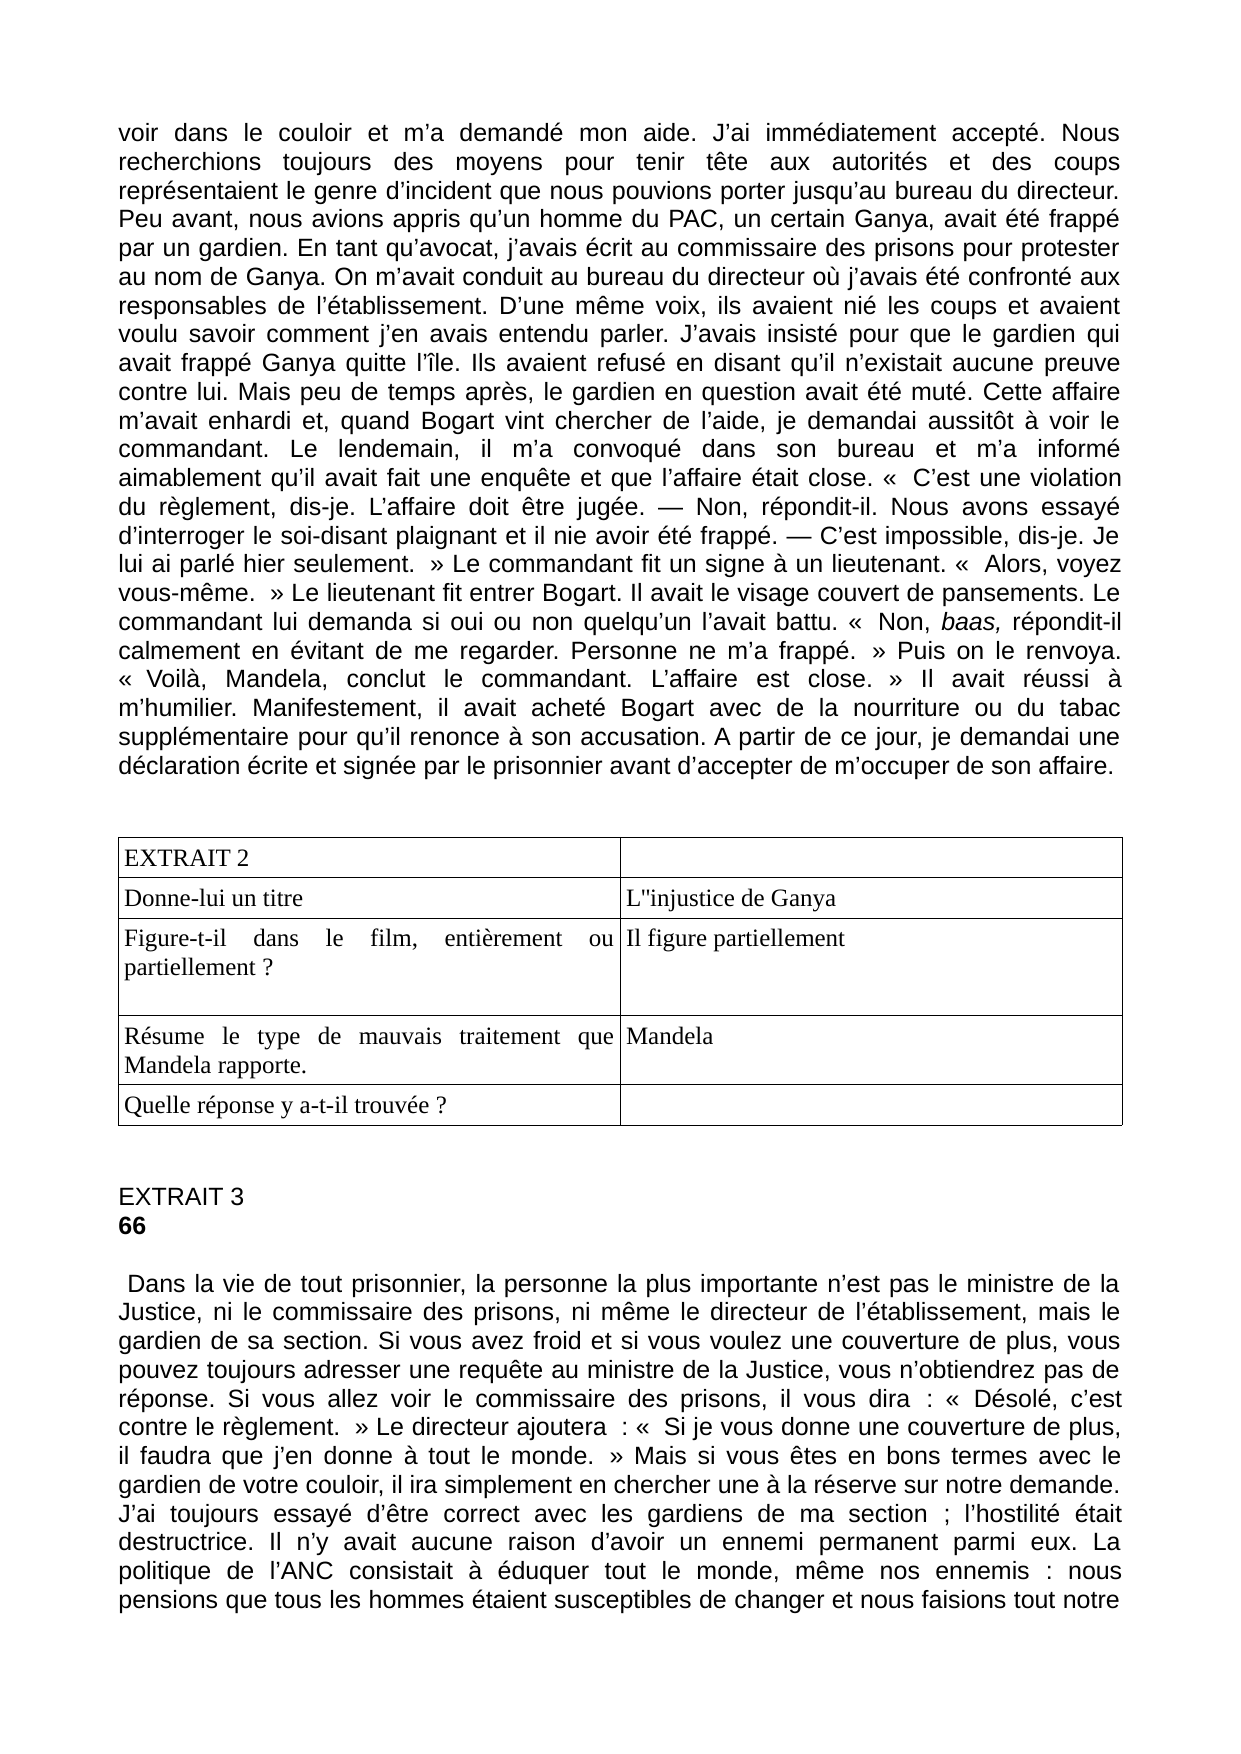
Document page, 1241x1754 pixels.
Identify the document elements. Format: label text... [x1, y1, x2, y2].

text 66 [118, 1211, 1122, 1240]
table_cell [621, 1085, 1122, 1125]
table_cell L''injustice de Ganya [621, 878, 1122, 917]
table_cell Mandela [621, 1016, 1122, 1084]
table_cell Donne-lui un titre [119, 878, 620, 917]
text Dans la vie de tout prisonnier, la personne la plus importante n’est pas le ministre de la Justice, ni le commissaire des prisons, ni même le directeur de l’établissement, mais le gardien de sa section. Si vous avez froid et si vous voulez une couverture de plus, vous pouvez toujours adresser une requête au ministre de la Justice, vous n’obtiendrez pas de réponse. Si vous allez voir le commissaire des prisons, il vous dira : « Désolé, c’est contre le règlement. » Le directeur ajoutera : « Si je vous donne une couverture de plus, il faudra que j’en donne à tout le monde. » Mais si vous êtes en bons termes avec le gardien de votre couloir, il ira simplement en chercher une à la réserve sur notre demande. J’ai toujours essayé d’être correct avec les gardiens de ma section ; l’hostilité était destructrice. Il n’y avait aucune raison d’avoir un ennemi permanent parmi eux. La politique de l’ANC consistait à éduquer tout le monde, même nos ennemis : nous pensions que tous les hommes étaient susceptibles de changer et nous faisions tout notre [118, 1268, 1122, 1613]
table_header [621, 838, 1122, 877]
table_cell Il figure partiellement [621, 919, 1122, 1015]
table_cell Figure-t-il dans le film, entièrement ou partiellement ? [119, 919, 620, 1015]
text EXTRAIT 3 [118, 1182, 1122, 1211]
table_cell Résume le type de mauvais traitement que Mandela rapporte. [119, 1016, 620, 1084]
text voir dans le couloir et m’a demandé mon aide. J’ai immédiatement accepté. Nous recherchions toujours des moyens pour tenir tête aux autorités et des coups représentaient le genre d’incident que nous pouvions porter jusqu’au bureau du directeur. Peu avant, nous avions appris qu’un homme du PAC, un certain Ganya, avait été frappé par un gardien. En tant qu’avocat, j’avais écrit au commissaire des prisons pour protester au nom de Ganya. On m’avait conduit au bureau du directeur où j’avais été confronté aux responsables de l’établissement. D’une même voix, ils avaient nié les coups et avaient voulu savoir comment j’en avais entendu parler. J’avais insisté pour que le gardien qui avait frappé Ganya quitte l’île. Ils avaient refusé en disant qu’il n’existait aucune preuve contre lui. Mais peu de temps après, le gardien en question avait été muté. Cette affaire m’avait enhardi et, quand Bogart vint chercher de l’aide, je demandai aussitôt à voir le commandant. Le lendemain, il m’a convoqué dans son bureau et m’a informé aimablement qu’il avait fait une enquête et que l’affaire était close. « C’est une violation du règlement, dis-je. L’affaire doit être jugée. — Non, répondit-il. Nous avons essayé d’interroger le soi-disant plaignant et il nie avoir été frappé. — C’est impossible, dis-je. Je lui ai parlé hier seulement. » Le commandant fit un signe à un lieutenant. « Alors, voyez vous-même. » Le lieutenant fit entrer Bogart. Il avait le visage couvert de pansements. Le commandant lui demanda si oui ou non quelqu’un l’avait battu. « Non, baas, répondit-il calmement en évitant de me regarder. Personne ne m’a frappé. » Puis on le renvoya. « Voilà, Mandela, conclut le commandant. L’affaire est close. » Il avait réussi à m’humilier. Manifestement, il avait acheté Bogart avec de la nourriture ou du tabac supplémentaire pour qu’il renonce à son accusation. A partir de ce jour, je demandai une déclaration écrite et signée par le prisonnier avant d’accepter de m’occuper de son affaire. [118, 118, 1122, 779]
table_header EXTRAIT 2 [119, 838, 620, 877]
table_cell Quelle réponse y a-t-il trouvée ? [119, 1085, 620, 1125]
